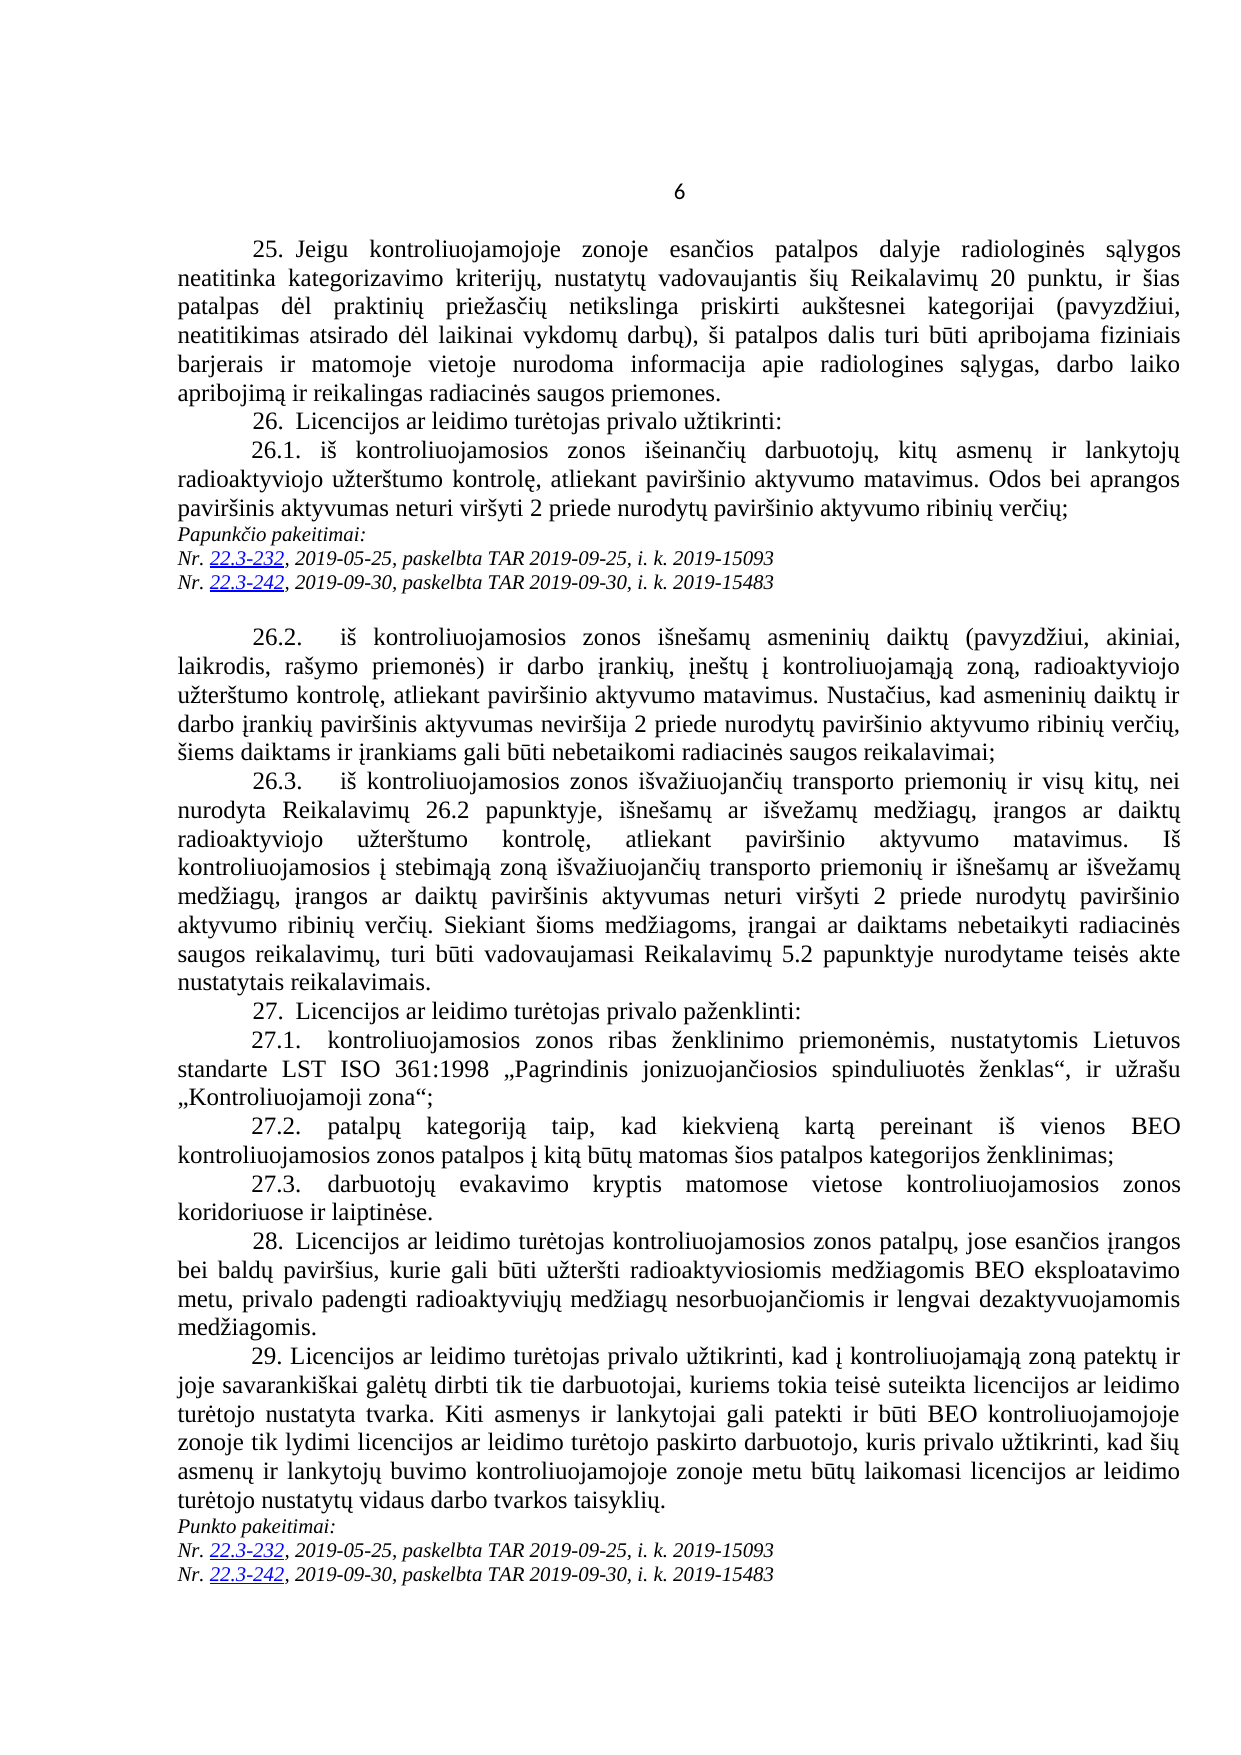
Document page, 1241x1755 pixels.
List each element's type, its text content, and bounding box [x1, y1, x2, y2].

text Nr. 22.3-242, 2019-09-30, paskelbta TAR 2019-09-30, i. k. 2019-15483 [177, 569, 1181, 594]
text 27.1. kontroliuojamosios zonos ribas ženklinimo priemonėmis, nustatytomis Lietuvos standarte LST ISO 361:1998 „Pagrindinis jonizuojančiosios spinduliuotės ženklas“, ir užrašu „Kontroliuojamoji zona“; [177, 1025, 1181, 1111]
text 26. Licencijos ar leidimo turėtojas privalo užtikrinti: [177, 406, 1181, 435]
text Papunkčio pakeitimai: [177, 521, 1181, 546]
text 26.1. iš kontroliuojamosios zonos išeinančių darbuotojų, kitų asmenų ir lankytojų radioaktyviojo užterštumo kontrolę, atliekant paviršinio aktyvumo matavimus. Odos bei aprangos paviršinis aktyvumas neturi viršyti 2 priede nurodytų paviršinio aktyvumo ribinių verčių; [177, 435, 1181, 521]
text 27.2. patalpų kategoriją taip, kad kiekvieną kartą pereinant iš vienos BEO kontroliuojamosios zonos patalpos į kitą būtų matomas šios patalpos kategorijos ženklinimas; [177, 1111, 1181, 1169]
text Nr. 22.3-232, 2019-05-25, paskelbta TAR 2019-09-25, i. k. 2019-15093 [177, 546, 1181, 569]
text 27. Licencijos ar leidimo turėtojas privalo paženklinti: [177, 996, 1181, 1025]
text 28. Licencijos ar leidimo turėtojas kontroliuojamosios zonos patalpų, jose esančios įrangos bei baldų paviršius, kurie gali būti užteršti radioaktyviosiomis medžiagomis BEO eksploatavimo metu, privalo padengti radioaktyviųjų medžiagų nesorbuojančiomis ir lengvai dezaktyvuojamomis medžiagomis. [177, 1226, 1181, 1341]
text 26.2. iš kontroliuojamosios zonos išnešamų asmeninių daiktų (pavyzdžiui, akiniai, laikrodis, rašymo priemonės) ir darbo įrankių, įneštų į kontroliuojamąją zoną, radioaktyviojo užterštumo kontrolę, atliekant paviršinio aktyvumo matavimus. Nustačius, kad asmeninių daiktų ir darbo įrankių paviršinis aktyvumas neviršija 2 priede nurodytų paviršinio aktyvumo ribinių verčių, šiems daiktams ir įrankiams gali būti nebetaikomi radiacinės saugos reikalavimai; [177, 622, 1181, 766]
text 25. Jeigu kontroliuojamojoje zonoje esančios patalpos dalyje radiologinės sąlygos neatitinka kategorizavimo kriterijų, nustatytų vadovaujantis šių Reikalavimų 20 punktu, ir šias patalpas dėl praktinių priežasčių netikslinga priskirti aukštesnei kategorijai (pavyzdžiui, neatitikimas atsirado dėl laikinai vykdomų darbų), ši patalpos dalis turi būti apribojama fiziniais barjerais ir matomoje vietoje nurodoma informacija apie radiologines sąlygas, darbo laiko apribojimą ir reikalingas radiacinės saugos priemones. [177, 234, 1181, 406]
text 26.3. iš kontroliuojamosios zonos išvažiuojančių transporto priemonių ir visų kitų, nei nurodyta Reikalavimų 26.2 papunktyje, išnešamų ar išvežamų medžiagų, įrangos ar daiktų radioaktyviojo užterštumo kontrolę, atliekant paviršinio aktyvumo matavimus. Iš kontroliuojamosios į stebimąją zoną išvažiuojančių transporto priemonių ir išnešamų ar išvežamų medžiagų, įrangos ar daiktų paviršinis aktyvumas neturi viršyti 2 priede nurodytų paviršinio aktyvumo ribinių verčių. Siekiant šioms medžiagoms, įrangai ar daiktams nebetaikyti radiacinės saugos reikalavimų, turi būti vadovaujamasi Reikalavimų 5.2 papunktyje nurodytame teisės akte nustatytais reikalavimais. [177, 766, 1181, 996]
text 27.3. darbuotojų evakavimo kryptis matomose vietose kontroliuojamosios zonos koridoriuose ir laiptinėse. [177, 1169, 1181, 1226]
text Nr. 22.3-232, 2019-05-25, paskelbta TAR 2019-09-25, i. k. 2019-15093 [177, 1538, 1181, 1562]
text 29. Licencijos ar leidimo turėtojas privalo užtikrinti, kad į kontroliuojamąją zoną patektų ir joje savarankiškai galėtų dirbti tik tie darbuotojai, kuriems tokia teisė suteikta licencijos ar leidimo turėtojo nustatyta tvarka. Kiti asmenys ir lankytojai gali patekti ir būti BEO kontroliuojamojoje zonoje tik lydimi licencijos ar leidimo turėtojo paskirto darbuotojo, kuris privalo užtikrinti, kad šių asmenų ir lankytojų buvimo kontroliuojamojoje zonoje metu būtų laikomasi licencijos ar leidimo turėtojo nustatytų vidaus darbo tvarkos taisyklių. [177, 1341, 1181, 1514]
text Punkto pakeitimai: [177, 1514, 1181, 1538]
text Nr. 22.3-242, 2019-09-30, paskelbta TAR 2019-09-30, i. k. 2019-15483 [177, 1562, 1181, 1586]
